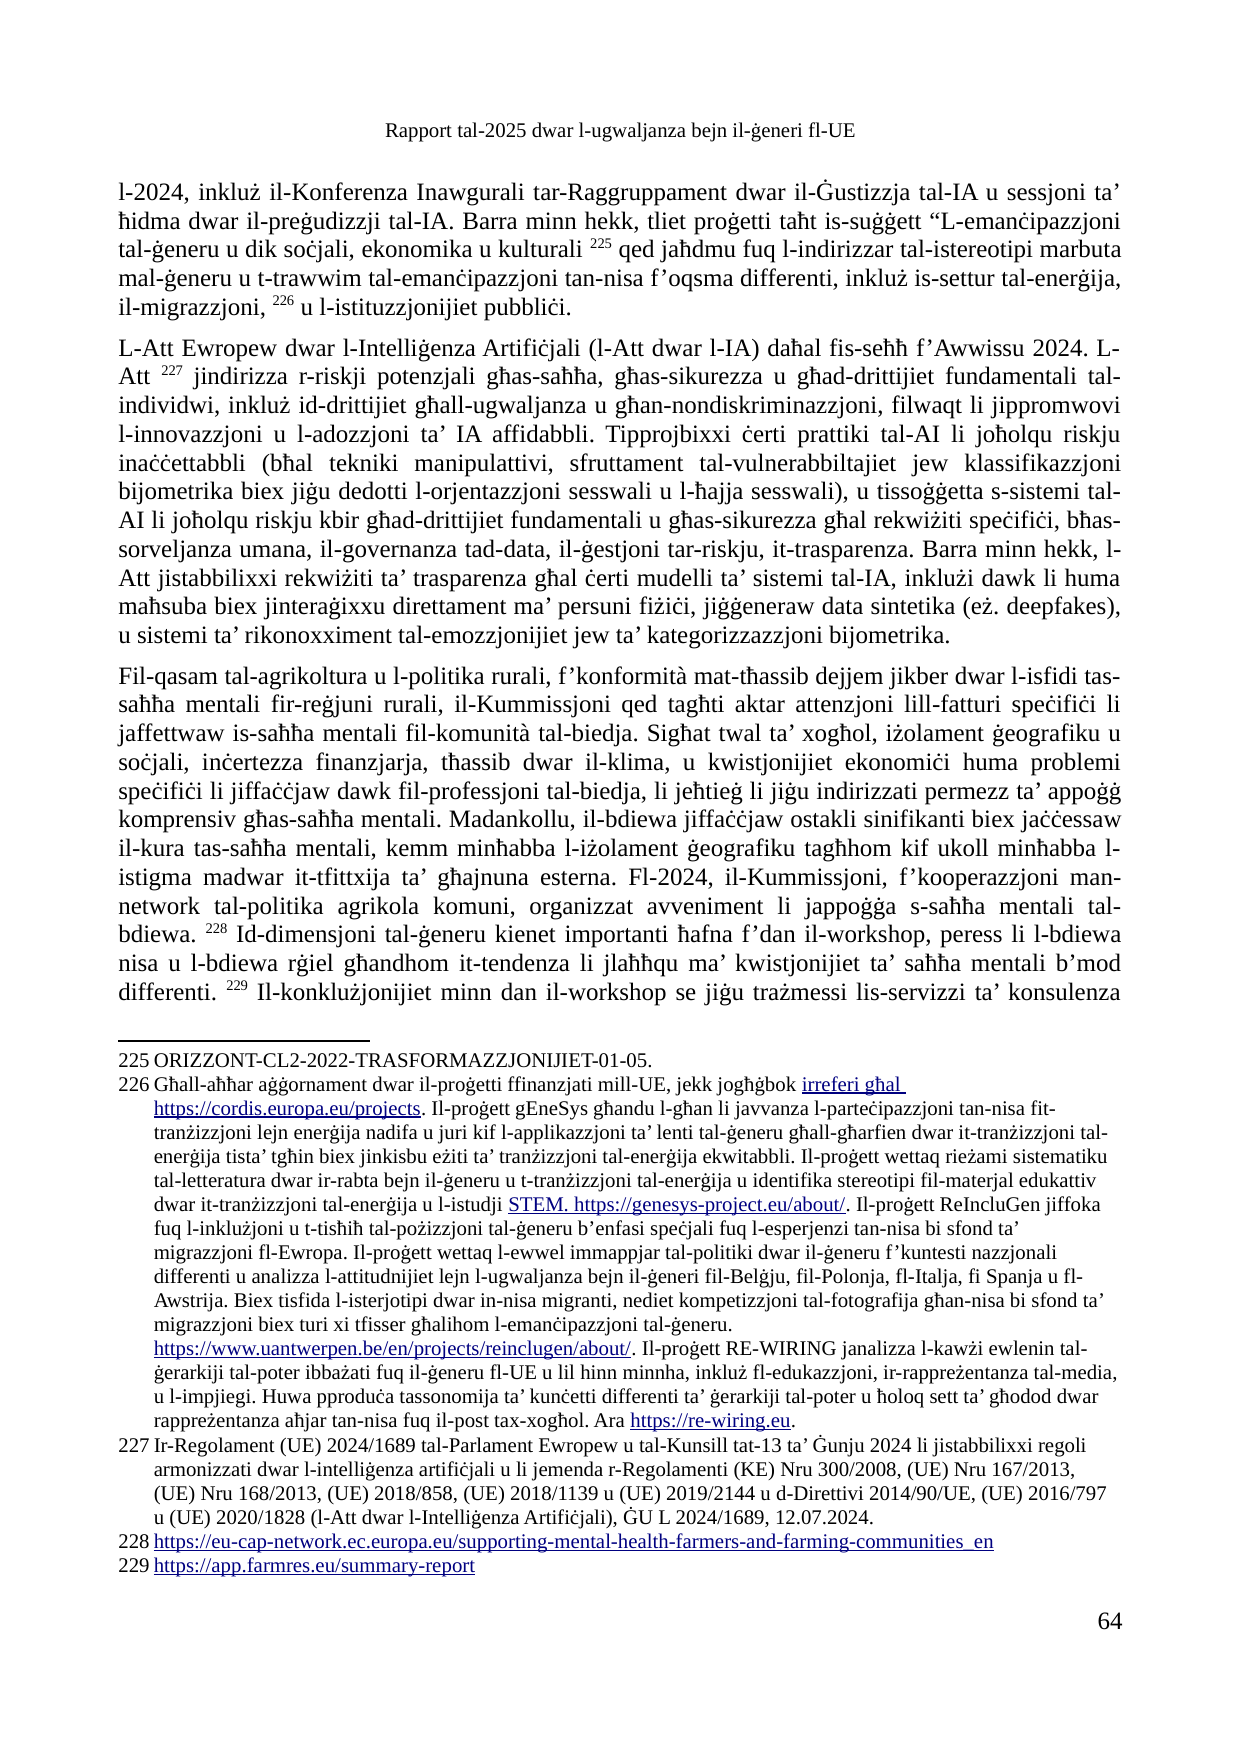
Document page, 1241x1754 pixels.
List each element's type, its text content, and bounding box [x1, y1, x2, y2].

text https://app.farmres.eu/summary-report [118, 1553, 1122, 1577]
text https://eu-cap-network.ec.europa.eu/supporting-mental-health-farmers-and-farming-communities_en [118, 1529, 1122, 1553]
text ORIZZONT-CL2-2022-TRASFORMAZZJONIJIET-01-05. [118, 1047, 1122, 1072]
text L-Att Ewropew dwar l-Intelliġenza Artifiċjali (l-Att dwar l-IA) daħal fis-seħħ f’Awwissu 2024. L-Att jindirizza r-riskji potenzjali għas-saħħa, għas-sikurezza u għad-drittijiet fundamentali tal-individwi, inkluż id-drittijiet għall-ugwaljanza u għan-nondiskriminazzjoni, filwaqt li jippromwovi l-innovazzjoni u l-adozzjoni ta’ IA affidabbli. Tipprojbixxi ċerti prattiki tal-AI li joħolqu riskju inaċċettabbli (bħal tekniki manipulattivi, sfruttament tal-vulnerabbiltajiet jew klassifikazzjoni bijometrika biex jiġu dedotti l-orjentazzjoni sesswali u l-ħajja sesswali), u tissoġġetta s-sistemi tal-AI li joħolqu riskju kbir għad-drittijiet fundamentali u għas-sikurezza għal rekwiżiti speċifiċi, bħas-sorveljanza umana, il-governanza tad-data, il-ġestjoni tar-riskju, it-trasparenza. Barra minn hekk, l-Att jistabbilixxi rekwiżiti ta’ trasparenza għal ċerti mudelli ta’ sistemi tal-IA, inklużi dawk li huma maħsuba biex jinteraġixxu direttament ma’ persuni fiżiċi, jiġġeneraw data sintetika (eż. deepfakes), u sistemi ta’ rikonoxximent tal-emozzjonijiet jew ta’ kategorizzazzjoni bijometrika. [118, 333, 1122, 649]
text l-2024, inkluż il-Konferenza Inawgurali tar-Raggruppament dwar il-Ġustizzja tal-IA u sessjoni ta’ ħidma dwar il-preġudizzji tal-IA. Barra minn hekk, tliet proġetti taħt is-suġġett “L-emanċipazzjoni tal-ġeneru u dik soċjali, ekonomika u kulturali qed jaħdmu fuq l-indirizzar tal-istereotipi marbuta mal-ġeneru u t-trawwim tal-emanċipazzjoni tan-nisa f’oqsma differenti, inkluż is-settur tal-enerġija, il-migrazzjoni, u l-istituzzjonijiet pubbliċi. [118, 177, 1122, 321]
text Ir-Regolament (UE) 2024/1689 tal-Parlament Ewropew u tal-Kunsill tat-13 ta’ Ġunju 2024 li jistabbilixxi regoli armonizzati dwar l-intelliġenza artifiċjali u li jemenda r-Regolamenti (KE) Nru 300/2008, (UE) Nru 167/2013, (UE) Nru 168/2013, (UE) 2018/858, (UE) 2018/1139 u (UE) 2019/2144 u d-Direttivi 2014/90/UE, (UE) 2016/797 u (UE) 2020/1828 (l-Att dwar l-Intelliġenza Artifiċjali), ĠU L 2024/1689, 12.07.2024. [118, 1432, 1122, 1529]
text Fil-qasam tal-agrikoltura u l-politika rurali, f’konformità mat-tħassib dejjem jikber dwar l-isfidi tas-saħħa mentali fir-reġjuni rurali, il-Kummissjoni qed tagħti aktar attenzjoni lill-fatturi speċifiċi li jaffettwaw is-saħħa mentali fil-komunità tal-biedja. Sigħat twal ta’ xogħol, iżolament ġeografiku u soċjali, inċertezza finanzjarja, tħassib dwar il-klima, u kwistjonijiet ekonomiċi huma problemi speċifiċi li jiffaċċjaw dawk fil-professjoni tal-biedja, li jeħtieġ li jiġu indirizzati permezz ta’ appoġġ komprensiv għas-saħħa mentali. Madankollu, il-bdiewa jiffaċċjaw ostakli sinifikanti biex jaċċessaw il-kura tas-saħħa mentali, kemm minħabba l-iżolament ġeografiku tagħhom kif ukoll minħabba l-istigma madwar it-tfittxija ta’ għajnuna esterna. Fl-2024, il-Kummissjoni, f’kooperazzjoni man-network tal-politika agrikola komuni, organizzat avveniment li jappoġġa s-saħħa mentali tal-bdiewa. Id-dimensjoni tal-ġeneru kienet importanti ħafna f’dan il-workshop, peress li l-bdiewa nisa u l-bdiewa rġiel għandhom it-tendenza li jlaħħqu ma’ kwistjonijiet ta’ saħħa mentali b’mod differenti. Il-konklużjonijiet minn dan il-workshop se jiġu trażmessi lis-servizzi ta’ konsulenza [118, 661, 1122, 1006]
text Għall-aħħar aġġornament dwar il-proġetti ffinanzjati mill-UE, jekk jogħġbok irreferi għal https://cordis.europa.eu/projects. Il-proġett gEneSys għandu l-għan li javvanza l-parteċipazzjoni tan-nisa fit-tranżizzjoni lejn enerġija nadifa u juri kif l-applikazzjoni ta’ lenti tal-ġeneru għall-għarfien dwar it-tranżizzjoni tal-enerġija tista’ tgħin biex jinkisbu eżiti ta’ tranżizzjoni tal-enerġija ekwitabbli. Il-proġett wettaq rieżami sistematiku tal-letteratura dwar ir-rabta bejn il-ġeneru u t-tranżizzjoni tal-enerġija u identifika stereotipi fil-materjal edukattiv dwar it-tranżizzjoni tal-enerġija u l-istudji STEM. https://genesys-project.eu/about/. Il-proġett ReIncluGen jiffoka fuq l-inklużjoni u t-tisħiħ tal-pożizzjoni tal-ġeneru b’enfasi speċjali fuq l-esperjenzi tan-nisa bi sfond ta’ migrazzjoni fl-Ewropa. Il-proġett wettaq l-ewwel immappjar tal-politiki dwar il-ġeneru f’kuntesti nazzjonali differenti u analizza l-attitudnijiet lejn l-ugwaljanza bejn il-ġeneri fil-Belġju, fil-Polonja, fl-Italja, fi Spanja u fl-Awstrija. Biex tisfida l-isterjotipi dwar in-nisa migranti, nediet kompetizzjoni tal-fotografija għan-nisa bi sfond ta’ migrazzjoni biex turi xi tfisser għalihom l-emanċipazzjoni tal-ġeneru. https://www.uantwerpen.be/en/projects/reinclugen/about/. Il-proġett RE-WIRING janalizza l-kawżi ewlenin tal-ġerarkiji tal-poter ibbażati fuq il-ġeneru fl-UE u lil hinn minnha, inkluż fl-edukazzjoni, ir-rappreżentanza tal-media, u l-impjiegi. Huwa pproduċa tassonomija ta’ kunċetti differenti ta’ ġerarkiji tal-poter u ħoloq sett ta’ għodod dwar rappreżentanza aħjar tan-nisa fuq il-post tax-xogħol. Ara https://re-wiring.eu. [118, 1072, 1122, 1432]
